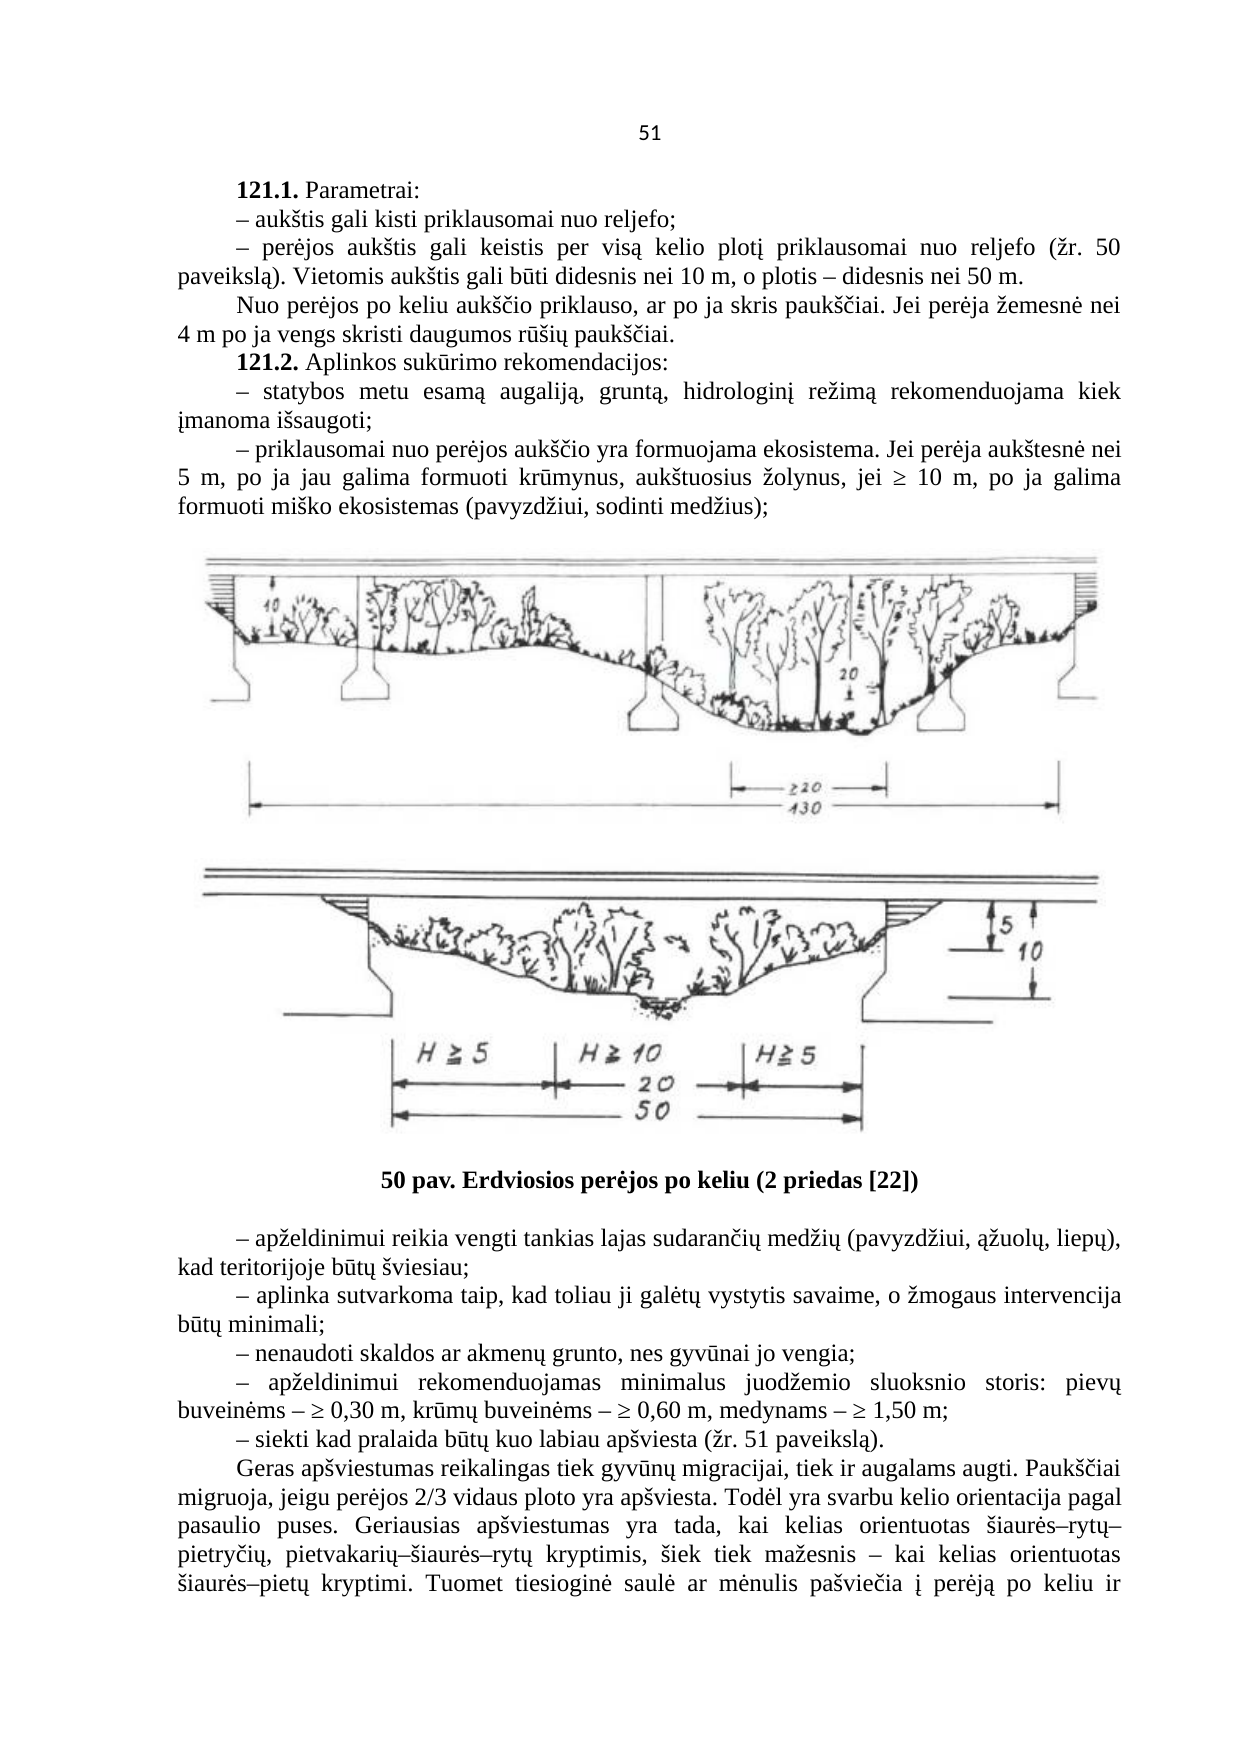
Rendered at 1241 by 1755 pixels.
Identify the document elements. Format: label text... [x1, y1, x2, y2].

text – aplinka sutvarkoma taip, kad toliau ji galėtų vystytis savaime, o žmogaus intervencija būtų minimali; [177, 1281, 1122, 1338]
text – aukštis gali kisti priklausomai nuo reljefo; [177, 204, 1122, 232]
text – siekti kad pralaida būtų kuo labiau apšviesta (žr. 51 paveikslą). [177, 1424, 1122, 1453]
text 121.2. Aplinkos sukūrimo rekomendacijos: [177, 347, 1122, 376]
text Nuo perėjos po keliu aukščio priklauso, ar po ja skris paukščiai. Jei perėja žemesnė nei 4 m po ja vengs skristi daugumos rūšių paukščiai. [177, 290, 1122, 347]
text – apželdinimui reikia vengti tankias lajas sudarančių medžių (pavyzdžiui, ąžuolų, liepų), kad teritorijoje būtų šviesiau; [177, 1223, 1122, 1281]
text – perėjos aukštis gali keistis per visą kelio plotį priklausomai nuo reljefo (žr. 50 paveikslą). Vietomis aukštis gali būti didesnis nei 10 m, o plotis – didesnis nei 50 m. [177, 232, 1122, 290]
text 50 pav. Erdviosios perėjos po keliu (2 priedas [22]) [177, 1166, 1122, 1194]
text 121.1. Parametrai: [177, 175, 1122, 204]
text – nenaudoti skaldos ar akmenų grunto, nes gyvūnai jo vengia; [177, 1338, 1122, 1367]
text – statybos metu esamą augaliją, gruntą, hidrologinį režimą rekomenduojama kiek įmanoma išsaugoti; [177, 376, 1122, 434]
text – priklausomai nuo perėjos aukščio yra formuojama ekosistema. Jei perėja aukštesnė nei 5 m, po ja jau galima formuoti krūmynus, aukštuosius žolynus, jei ≥ 10 m, po ja galima formuoti miško ekosistemas (pavyzdžiui, sodinti medžius); [177, 434, 1122, 520]
text – apželdinimui rekomenduojamas minimalus juodžemio sluoksnio storis: pievų buveinėms – ≥ 0,30 m, krūmų buveinėms – ≥ 0,60 m, medynams – ≥ 1,50 m; [177, 1367, 1122, 1424]
text Geras apšviestumas reikalingas tiek gyvūnų migracijai, tiek ir augalams augti. Paukščiai migruoja, jeigu perėjos 2/3 vidaus ploto yra apšviesta. Todėl yra svarbu kelio orientacija pagal pasaulio puses. Geriausias apšviestumas yra tada, kai kelias orientuotas šiaurės–rytų–pietryčių, pietvakarių–šiaurės–rytų kryptimis, šiek tiek mažesnis – kai kelias orientuotas šiaurės–pietų kryptimi. Tuomet tiesioginė saulė ar mėnulis pašviečia į perėją po keliu ir [177, 1453, 1122, 1597]
